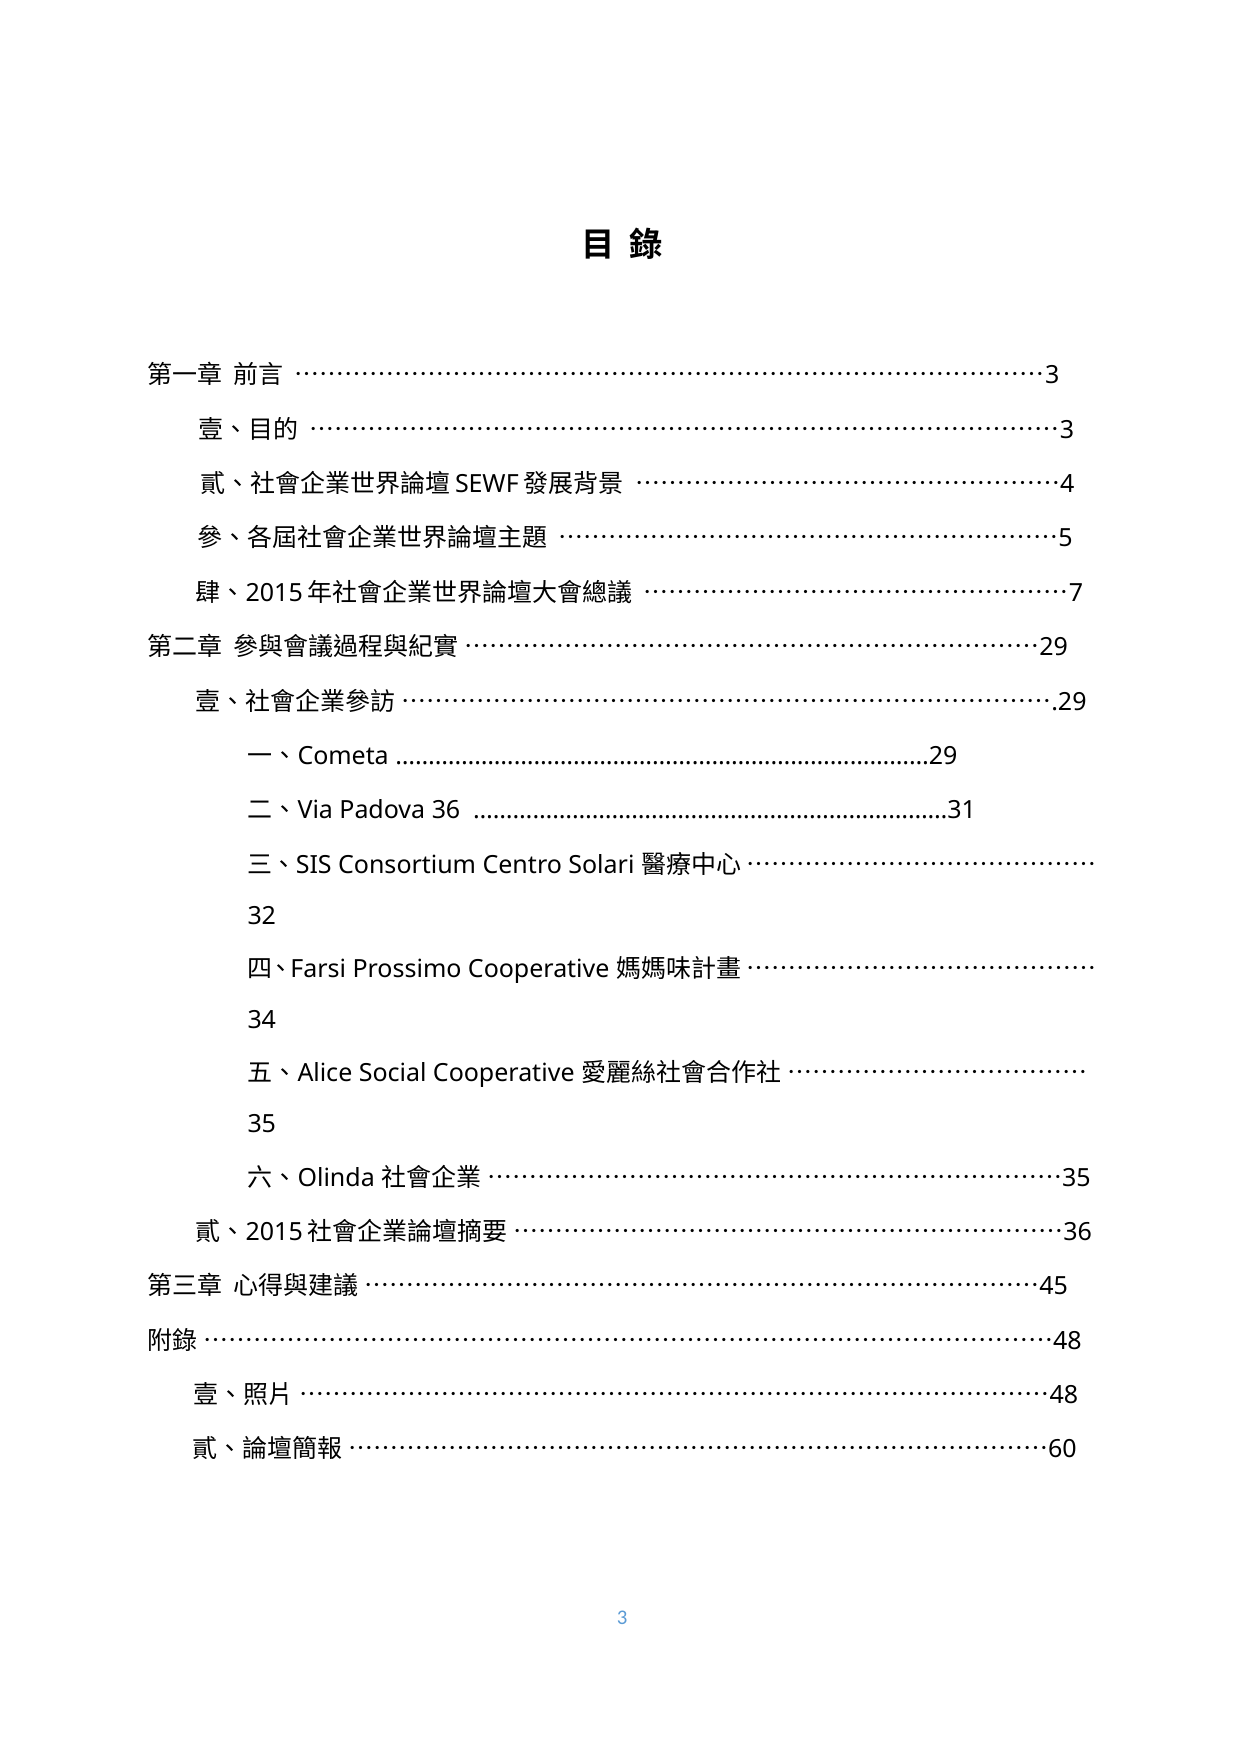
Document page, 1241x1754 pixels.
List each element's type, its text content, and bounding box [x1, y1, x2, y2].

text 壹、照片 ………………………………………………………………………………48 [147, 1374, 1097, 1411]
text 一、Cometa ………………………………………………………………………29 [247, 735, 1097, 772]
subtitle 參、各屆社會企業世界論壇主題 ……………………………………………………5 [147, 518, 1097, 554]
text 第二章 參與會議過程與紀實 ……………………………………………………………29 [147, 627, 1097, 663]
text 第一章 前言 ………………………………………………………………………………3 [147, 355, 1097, 391]
text 貳、論壇簡報 …………………………………………………………………………60 [147, 1429, 1097, 1465]
text 目 錄 [147, 205, 1097, 280]
text 四、Farsi Prossimo Cooperative 媽媽味計畫 ……………………………………34 [247, 948, 1097, 1036]
subtitle 肆、2015年社會企業世界論壇大會總議 ……………………………………………7 [147, 572, 1097, 608]
text 壹、社會企業參訪 …………………………………………………………………….29 [147, 681, 1097, 717]
text 壹、目的 ………………………………………………………………………………3 [147, 409, 1097, 445]
text 五、Alice Social Cooperative 愛麗絲社會合作社 ………………………………35 [247, 1053, 1097, 1140]
text 第三章 心得與建議 ………………………………………………………………………45 [147, 1266, 1097, 1302]
text 六、Olinda 社會企業 ……………………………………………………………35 [247, 1157, 1097, 1193]
text 附錄 …………………………………………………………………………………………48 [147, 1320, 1097, 1356]
subtitle 貳、社會企業世界論壇SEWF發展背景 ……………………………………………4 [147, 463, 1097, 500]
text 三、SIS Consortium Centro Solari 醫療中心 ……………………………………32 [247, 844, 1097, 931]
text 貳、2015社會企業論壇摘要 …………………………………………………………36 [147, 1211, 1097, 1248]
text 二、Via Padova 36 ………………………………………………………………31 [247, 790, 1097, 826]
